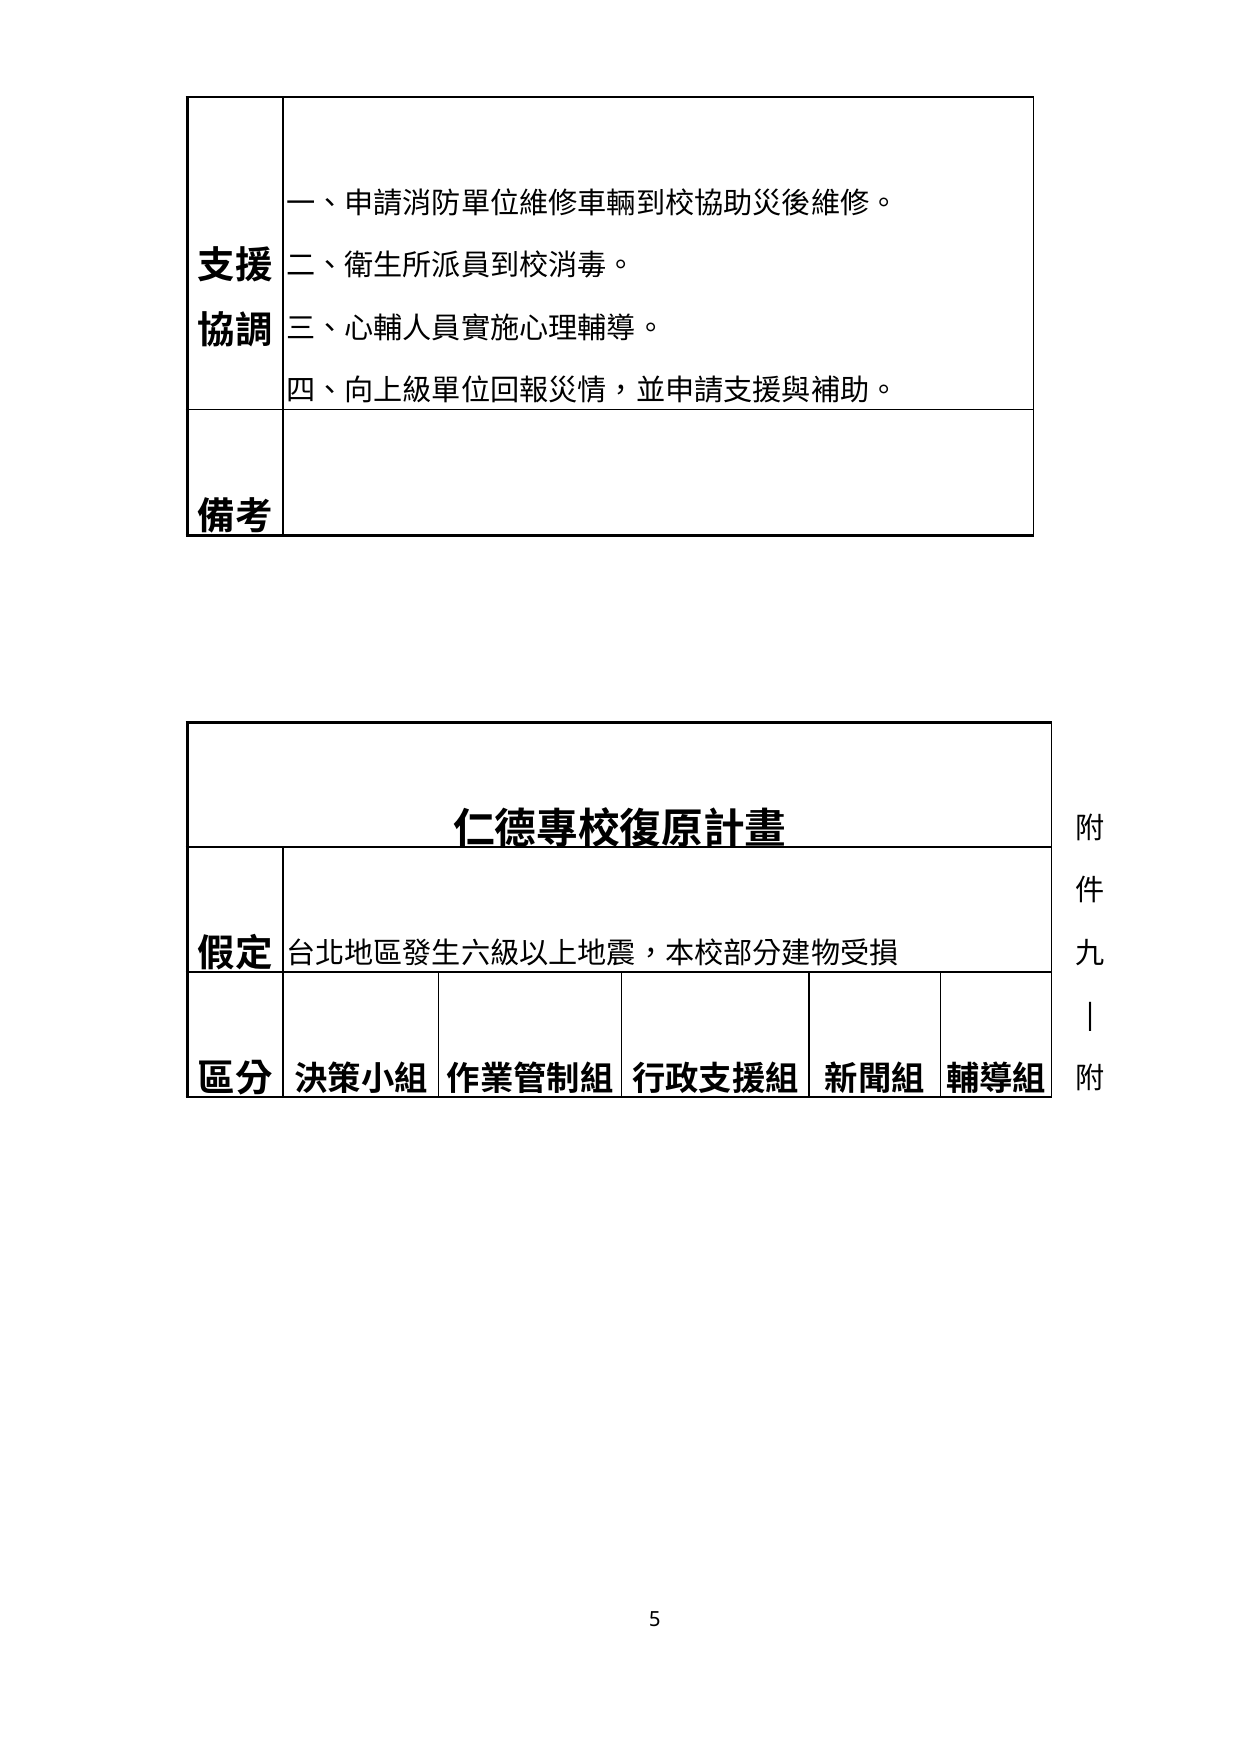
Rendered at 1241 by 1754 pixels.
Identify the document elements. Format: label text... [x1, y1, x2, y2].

table_header [1034, 96, 1128, 534]
table_cell 行政支援組 [622, 973, 808, 1096]
table_cell 假定 [189, 848, 282, 971]
table_header 仁德專校復原計畫 [189, 724, 1051, 846]
table_cell 輔導組 [941, 973, 1051, 1096]
table_cell 台北地區發生六級以上地震，本校部分建物受損 [284, 848, 1051, 971]
table_cell 區分 [189, 973, 282, 1096]
table_cell 作業管制組 [439, 973, 621, 1096]
table_cell 備考 [189, 410, 282, 534]
table_cell 一、申請消防單位維修車輛到校協助災後維修。 二、衛生所派員到校消毒。 三、心輔人員實施心理輔導。 四、向上級單位回報災情，並申請支援與補助。 [284, 98, 1033, 409]
table_cell 決策小組 [284, 973, 438, 1096]
table_cell [284, 410, 1033, 534]
table_header 附 件 九 | 附 [1052, 721, 1128, 1096]
table_cell 新聞組 [810, 973, 940, 1096]
table_cell 支援 協調 [189, 98, 282, 409]
